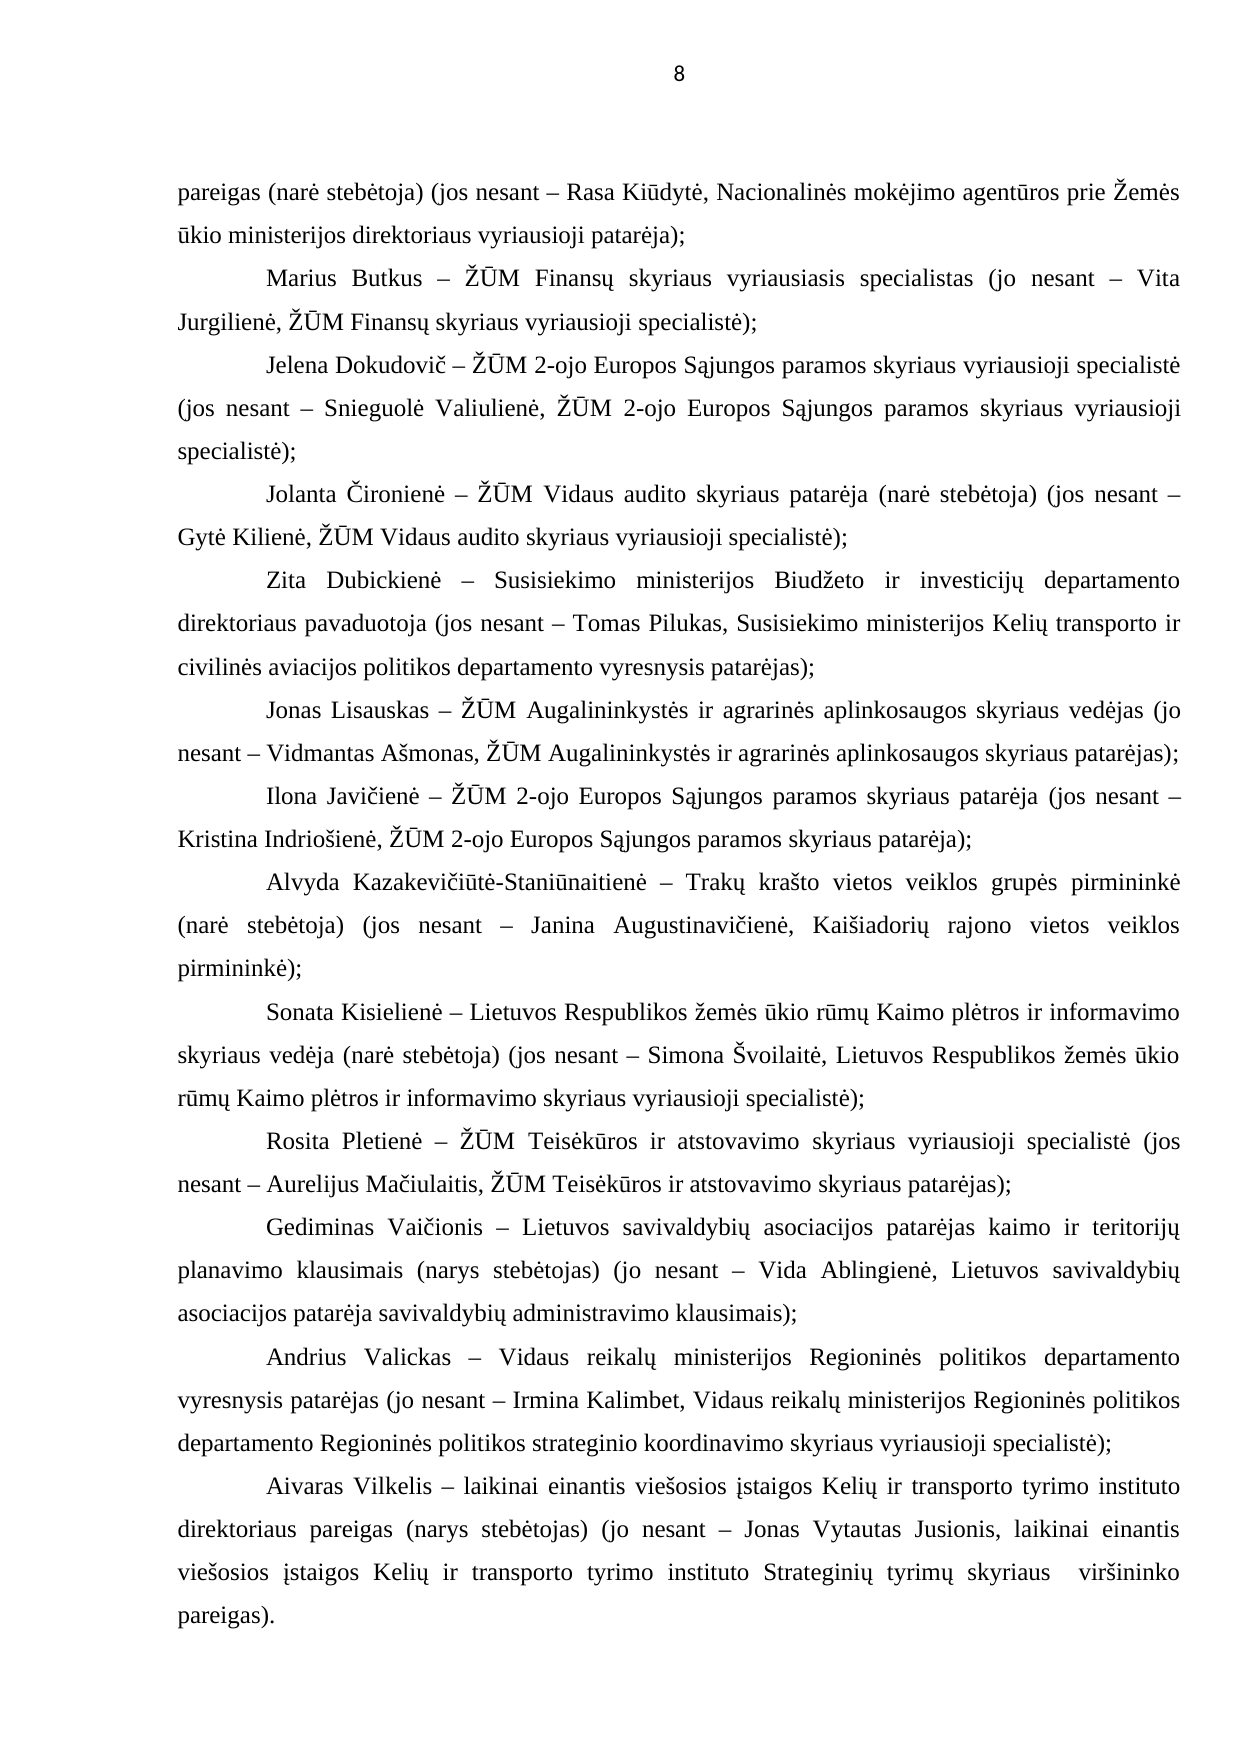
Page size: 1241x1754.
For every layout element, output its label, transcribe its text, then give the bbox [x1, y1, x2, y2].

text Andrius Valickas – Vidaus reikalų ministerijos Regioninės politikos departamento vyresnysis patarėjas (jo nesant – Irmina Kalimbet, Vidaus reikalų ministerijos Regioninės politikos departamento Regioninės politikos strateginio koordinavimo skyriaus vyriausioji specialistė); [177, 1342, 1181, 1457]
text Jonas Lisauskas – ŽŪM Augalininkystės ir agrarinės aplinkosaugos skyriaus vedėjas (jo nesant – Vidmantas Ašmonas, ŽŪM Augalininkystės ir agrarinės aplinkosaugos skyriaus patarėjas); [177, 695, 1181, 767]
text Zita Dubickienė – Susisiekimo ministerijos Biudžeto ir investicijų departamento direktoriaus pavaduotoja (jos nesant – Tomas Pilukas, Susisiekimo ministerijos Kelių transporto ir civilinės aviacijos politikos departamento vyresnysis patarėjas); [177, 565, 1181, 680]
text Jelena Dokudovič – ŽŪM 2-ojo Europos Sąjungos paramos skyriaus vyriausioji specialistė (jos nesant – Snieguolė Valiulienė, ŽŪM 2-ojo Europos Sąjungos paramos skyriaus vyriausioji specialistė); [177, 350, 1181, 465]
text Sonata Kisielienė – Lietuvos Respublikos žemės ūkio rūmų Kaimo plėtros ir informavimo skyriaus vedėja (narė stebėtoja) (jos nesant – Simona Švoilaitė, Lietuvos Respublikos žemės ūkio rūmų Kaimo plėtros ir informavimo skyriaus vyriausioji specialistė); [177, 997, 1181, 1112]
text Marius Butkus – ŽŪM Finansų skyriaus vyriausiasis specialistas (jo nesant – Vita Jurgilienė, ŽŪM Finansų skyriaus vyriausioji specialistė); [177, 263, 1181, 335]
text Rosita Pletienė – ŽŪM Teisėkūros ir atstovavimo skyriaus vyriausioji specialistė (jos nesant – Aurelijus Mačiulaitis, ŽŪM Teisėkūros ir atstovavimo skyriaus patarėjas); [177, 1126, 1181, 1198]
text Alvyda Kazakevičiūtė-Staniūnaitienė – Trakų krašto vietos veiklos grupės pirmininkė (narė stebėtoja) (jos nesant – Janina Augustinavičienė, Kaišiadorių rajono vietos veiklos pirmininkė); [177, 867, 1181, 982]
text Aivaras Vilkelis – laikinai einantis viešosios įstaigos Kelių ir transporto tyrimo instituto direktoriaus pareigas (narys stebėtojas) (jo nesant – Jonas Vytautas Jusionis, laikinai einantis viešosios įstaigos Kelių ir transporto tyrimo instituto Strateginių tyrimų skyriaus viršininko pareigas). [177, 1471, 1181, 1629]
text Gediminas Vaičionis – Lietuvos savivaldybių asociacijos patarėjas kaimo ir teritorijų planavimo klausimais (narys stebėtojas) (jo nesant – Vida Ablingienė, Lietuvos savivaldybių asociacijos patarėja savivaldybių administravimo klausimais); [177, 1212, 1181, 1327]
text Jolanta Čironienė – ŽŪM Vidaus audito skyriaus patarėja (narė stebėtoja) (jos nesant – Gytė Kilienė, ŽŪM Vidaus audito skyriaus vyriausioji specialistė); [177, 479, 1181, 551]
text pareigas (narė stebėtoja) (jos nesant – Rasa Kiūdytė, Nacionalinės mokėjimo agentūros prie Žemės ūkio ministerijos direktoriaus vyriausioji patarėja); [177, 177, 1181, 249]
text Ilona Javičienė – ŽŪM 2-ojo Europos Sąjungos paramos skyriaus patarėja (jos nesant – Kristina Indriošienė, ŽŪM 2-ojo Europos Sąjungos paramos skyriaus patarėja); [177, 781, 1181, 853]
